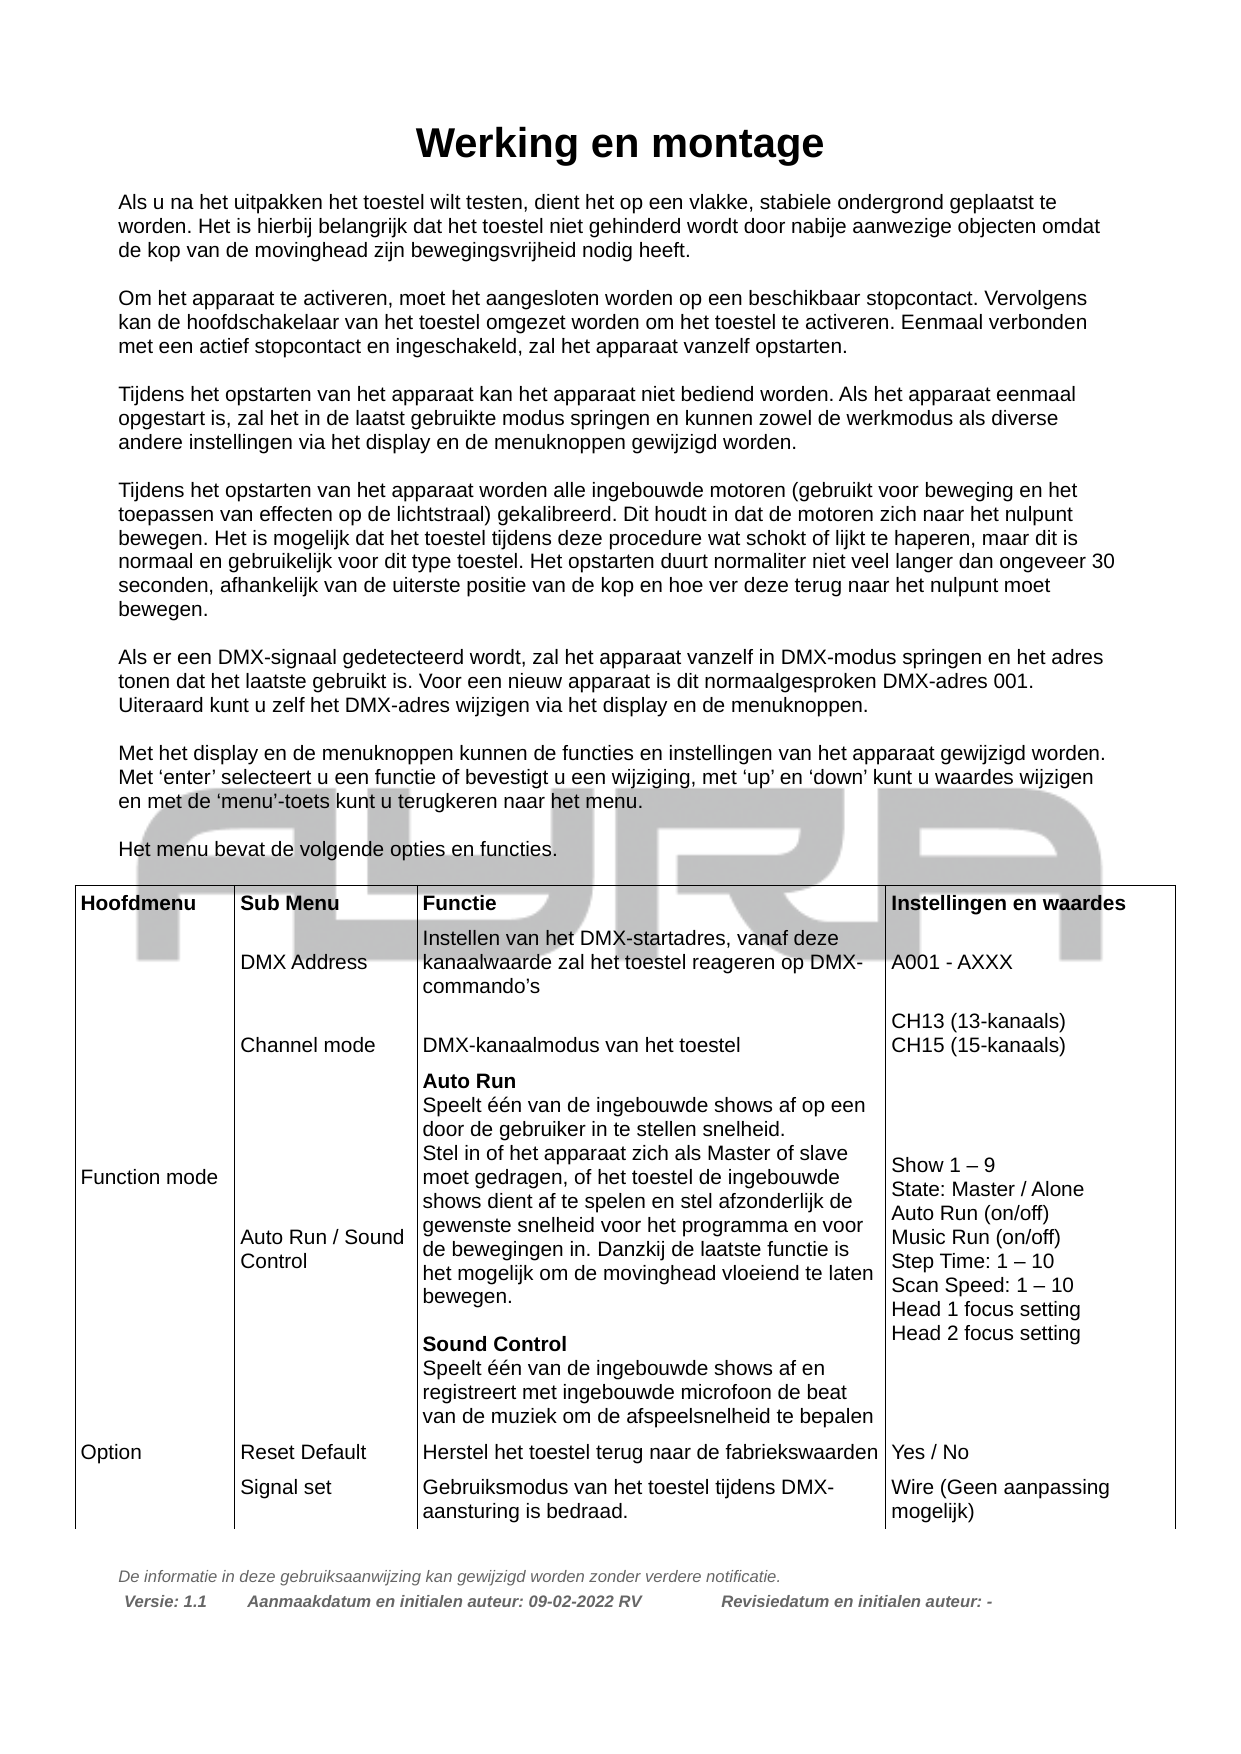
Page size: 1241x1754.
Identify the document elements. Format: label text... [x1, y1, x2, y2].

picture [220, 813, 1021, 837]
table_cell Show 1 – 9 State: Master / Alone Auto Run (on/off) Music Run (on/off) Step Time: 1 – 10 Scan Speed: 1 – 10 Head 1 focus setting Head 2 focus setting [886, 1063, 1175, 1434]
text Met het display en de menuknoppen kunnen de functies en instellingen van het apparaat gewijzigd worden. Met ‘enter’ selecteert u een functie of bevestigt u een wijziging, met ‘up’ en ‘down’ kunt u waardes wijzigen en met de ‘menu’-toets kunt u terugkeren naar het menu. [118, 741, 1122, 813]
table_cell Signal set [235, 1469, 417, 1529]
table_cell DMX Address [235, 920, 417, 1004]
table_header Functie [418, 886, 885, 920]
table_cell Reset Default [235, 1434, 417, 1469]
table_cell Function mode [76, 920, 234, 1434]
text Tijdens het opstarten van het apparaat kan het apparaat niet bediend worden. Als het apparaat eenmaal opgestart is, zal het in de laatst gebruikte modus springen en kunnen zowel de werkmodus als diverse andere instellingen via het display en de menuknoppen gewijzigd worden. [118, 382, 1122, 453]
table_header Sub Menu [235, 886, 417, 920]
table_cell Wire (Geen aanpassing mogelijk) [886, 1469, 1175, 1529]
table_cell Herstel het toestel terug naar de fabriekswaarden [418, 1434, 885, 1469]
table_cell Yes / No [886, 1434, 1175, 1469]
text Tijdens het opstarten van het apparaat worden alle ingebouwde motoren (gebruikt voor beweging en het toepassen van effecten op de lichtstraal) gekalibreerd. Dit houdt in dat de motoren zich naar het nulpunt bewegen. Het is mogelijk dat het toestel tijdens deze procedure wat schokt of lijkt te haperen, maar dit is normaal en gebruikelijk voor dit type toestel. Het opstarten duurt normaliter niet veel langer dan ongeveer 30 seconden, afhankelijk van de uiterste positie van de kop en hoe ver deze terug naar het nulpunt moet bewegen. [118, 477, 1122, 621]
table_cell A001 - AXXX [886, 920, 1175, 1004]
table_cell Auto Run Speelt één van de ingebouwde shows af op een door de gebruiker in te stellen snelheid. Stel in of het apparaat zich als Master of slave moet gedragen, of het toestel de ingebouwde shows dient af te spelen en stel afzonderlijk de gewenste snelheid voor het programma en voor de bewegingen in. Danzkij de laatste functie is het mogelijk om de movinghead vloeiend te laten bewegen. Sound Control Speelt één van de ingebouwde shows af en registreert met ingebouwde microfoon de beat van de muziek om de afspeelsnelheid te bepalen [418, 1063, 885, 1434]
table_cell Option [76, 1434, 234, 1469]
table_header Instellingen en waardes [886, 886, 1175, 920]
table_cell Channel mode [235, 1004, 417, 1063]
text Werking en montage [118, 118, 1122, 166]
table_cell Gebruiksmodus van het toestel tijdens DMX-aansturing is bedraad. [418, 1469, 885, 1529]
table_cell CH13 (13-kanaals) CH15 (15-kanaals) [886, 1004, 1175, 1063]
text Als er een DMX-signaal gedetecteerd wordt, zal het apparaat vanzelf in DMX-modus springen en het adres tonen dat het laatste gebruikt is. Voor een nieuw apparaat is dit normaalgesproken DMX-adres 001. Uiteraard kunt u zelf het DMX-adres wijzigen via het display en de menuknoppen. [118, 645, 1122, 717]
table_cell Instellen van het DMX-startadres, vanaf deze kanaalwaarde zal het toestel reageren op DMX-commando’s [418, 920, 885, 1004]
text Als u na het uitpakken het toestel wilt testen, dient het op een vlakke, stabiele ondergrond geplaatst te worden. Het is hierbij belangrijk dat het toestel niet gehinderd wordt door nabije aanwezige objecten omdat de kop van de movinghead zijn bewegingsvrijheid nodig heeft. [118, 166, 1122, 262]
table_cell DMX-kanaalmodus van het toestel [418, 1004, 885, 1063]
text Om het apparaat te activeren, moet het aangesloten worden op een beschikbaar stopcontact. Vervolgens kan de hoofdschakelaar van het toestel omgezet worden om het toestel te activeren. Eenmaal verbonden met een actief stopcontact en ingeschakeld, zal het apparaat vanzelf opstarten. [118, 286, 1122, 358]
table_cell Auto Run / Sound Control [235, 1063, 417, 1434]
text Het menu bevat de volgende opties en functies. [118, 837, 1122, 861]
table_cell [76, 1469, 234, 1529]
picture [220, 717, 1021, 741]
table_header Hoofdmenu [76, 886, 234, 920]
picture [220, 861, 1021, 885]
